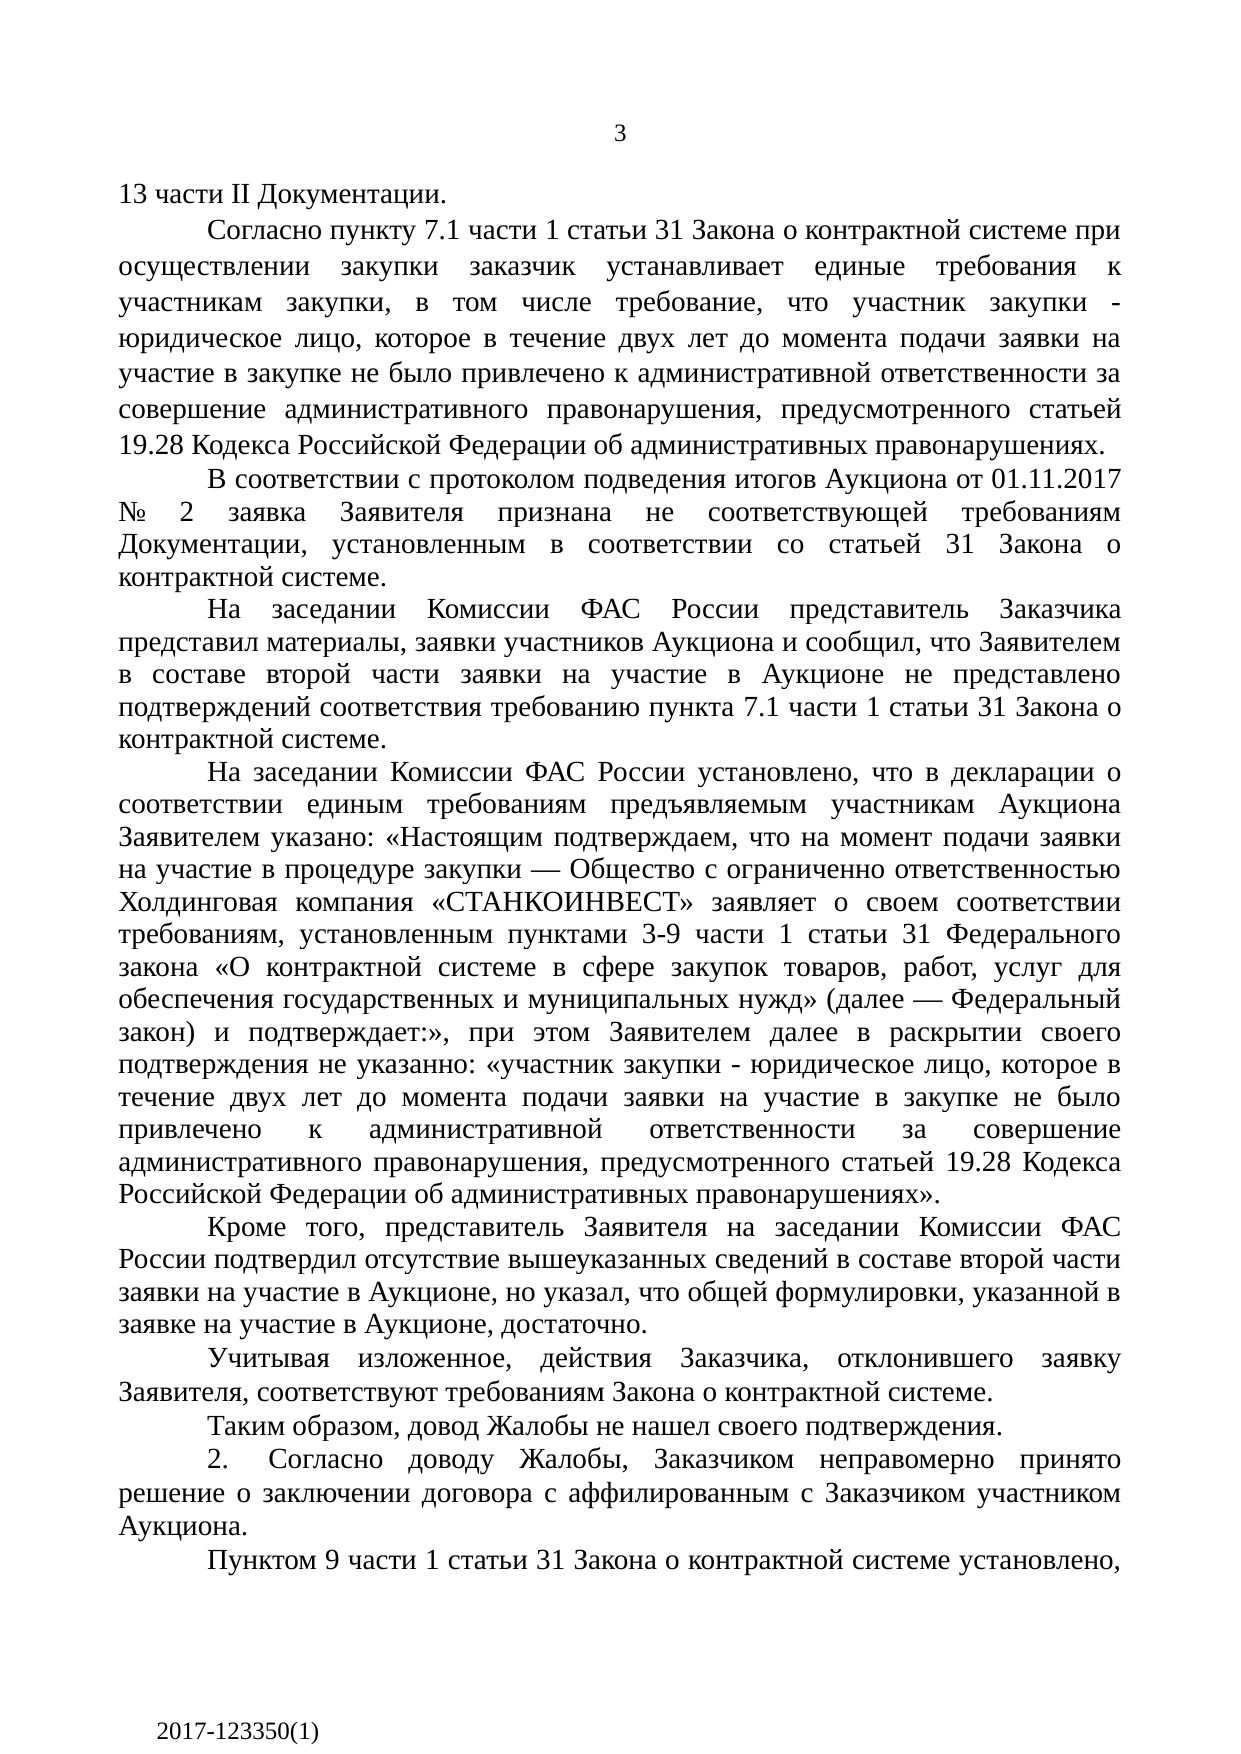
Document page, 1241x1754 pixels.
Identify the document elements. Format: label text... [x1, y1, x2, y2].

text 13 части II Документации. [118, 176, 1122, 210]
text В соответствии с протоколом подведения итогов Аукциона от 01.11.2017 № 2 заявка Заявителя признана не соответствующей требованиям Документации, установленным в соответствии со статьей 31 Закона о контрактной системе. [118, 463, 1122, 593]
text Кроме того, представитель Заявителя на заседании Комиссии ФАС России подтвердил отсутствие вышеуказанных сведений в составе второй части заявки на участие в Аукционе, но указал, что общей формулировки, указанной в заявке на участие в Аукционе, достаточно. [118, 1211, 1122, 1341]
text Таким образом, довод Жалобы не нашел своего подтверждения. [118, 1408, 1122, 1441]
list Согласно доводу Жалобы, Заказчиком неправомерно принято решение о заключении договора с аффилированным с Заказчиком участником Аукциона. [118, 1441, 1122, 1542]
text Пунктом 9 части 1 статьи 31 Закона о контрактной системе установлено, [118, 1542, 1122, 1575]
text Учитывая изложенное, действия Заказчика, отклонившего заявку Заявителя, соответствуют требованиям Закона о контрактной системе. [118, 1341, 1122, 1408]
text На заседании Комиссии ФАС России представитель Заказчика представил материалы, заявки участников Аукциона и сообщил, что Заявителем в составе второй части заявки на участие в Аукционе не представлено подтверждений соответствия требованию пункта 7.1 части 1 статьи 31 Закона о контрактной системе. [118, 593, 1122, 756]
text На заседании Комиссии ФАС России установлено, что в декларации о соответствии единым требованиям предъявляемым участникам Аукциона Заявителем указано: «Настоящим подтверждаем, что на момент подачи заявки на участие в процедуре закупки — Общество с ограниченно ответственностью Холдинговая компания «СТАНКОИНВЕСТ» заявляет о своем соответствии требованиям, установленным пунктами 3-9 части 1 статьи 31 Федерального закона «О контрактной системе в сфере закупок товаров, работ, услуг для обеспечения государственных и муниципальных нужд» (далее — Федеральный закон) и подтверждает:», при этом Заявителем далее в раскрытии своего подтверждения не указанно: «участник закупки - юридическое лицо, которое в течение двух лет до момента подачи заявки на участие в закупке не было привлечено к административной ответственности за совершение административного правонарушения, предусмотренного статьей 19.28 Кодекса Российской Федерации об административных правонарушениях». [118, 756, 1122, 1211]
text Согласно пункту 7.1 части 1 статьи 31 Закона о контрактной системе при осуществлении закупки заказчик устанавливает единые требования к участникам закупки, в том числе требование, что участник закупки - юридическое лицо, которое в течение двух лет до момента подачи заявки на участие в закупке не было привлечено к административной ответственности за совершение административного правонарушения, предусмотренного статьей 19.28 Кодекса Российской Федерации об административных правонарушениях. [118, 212, 1122, 461]
